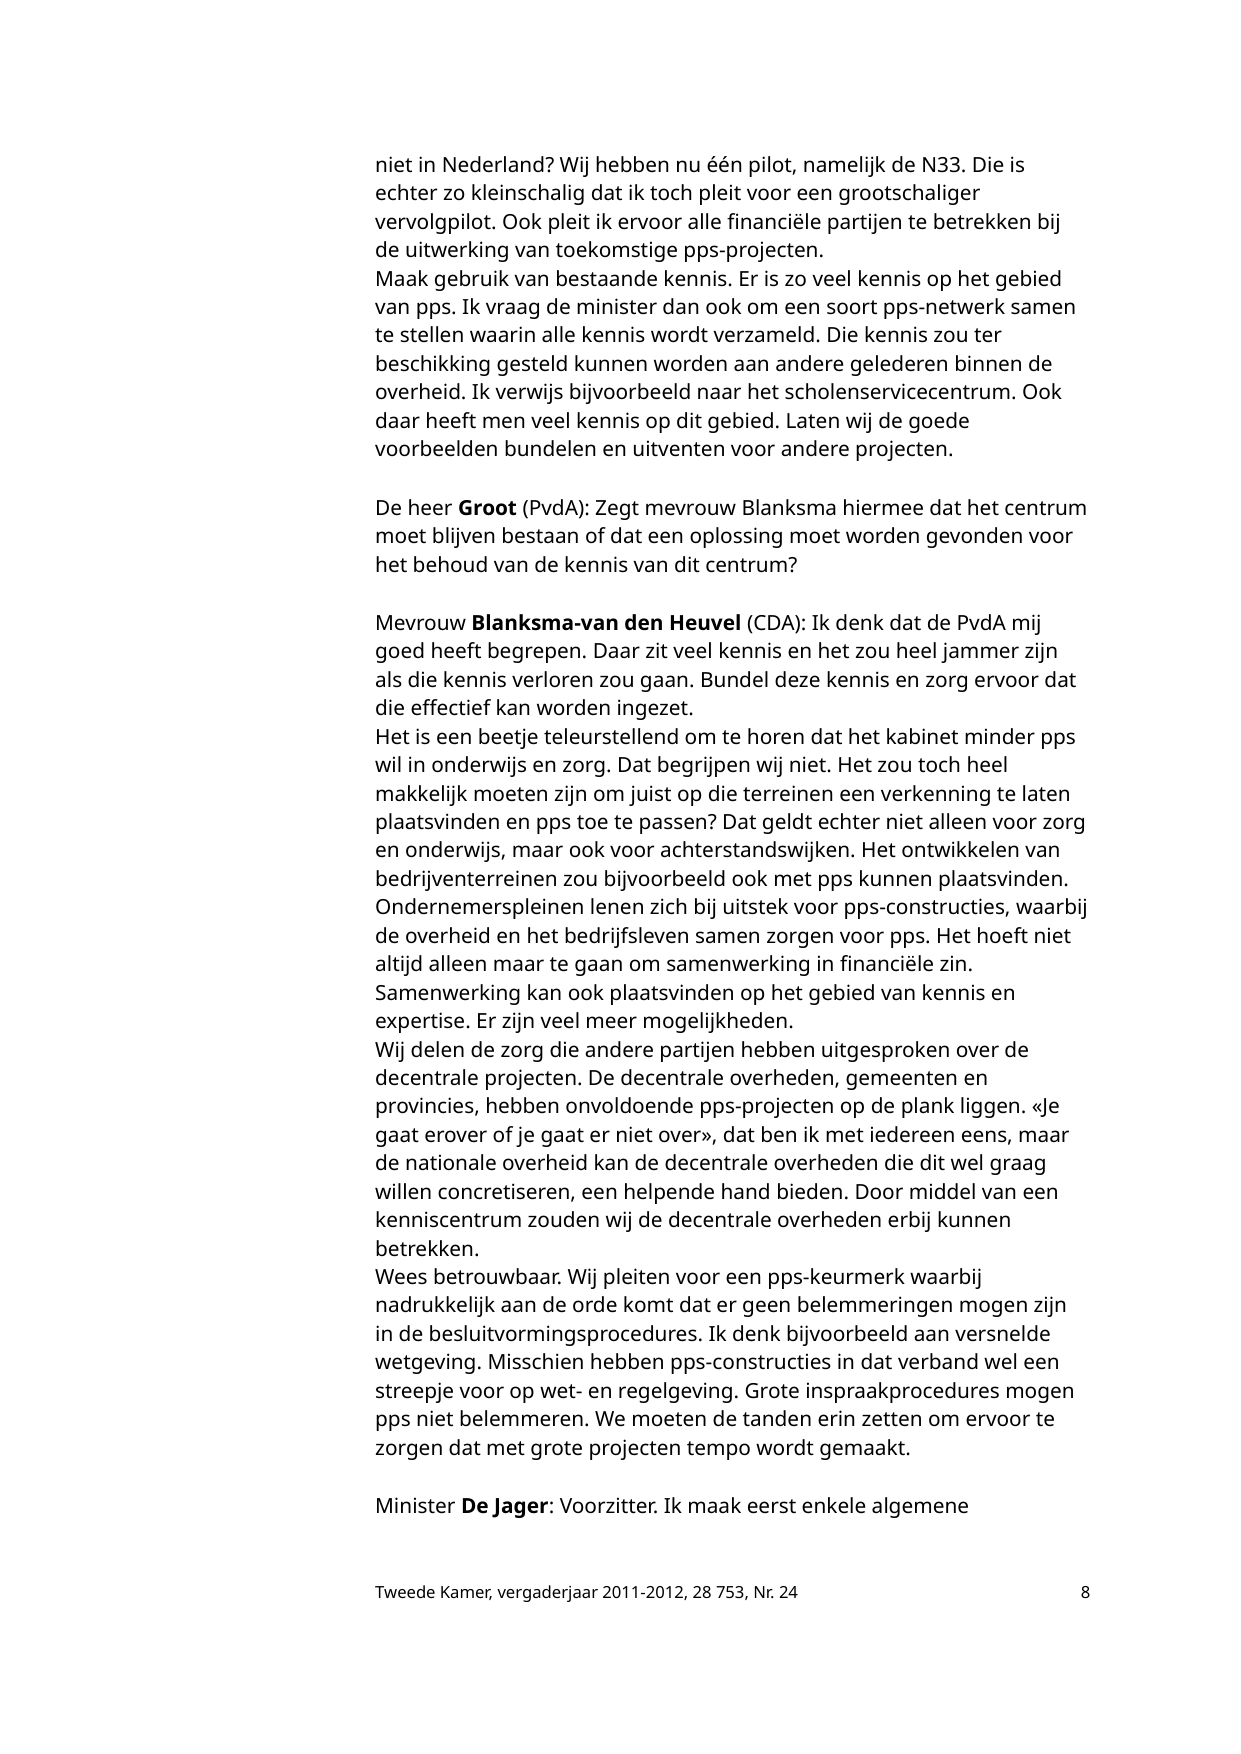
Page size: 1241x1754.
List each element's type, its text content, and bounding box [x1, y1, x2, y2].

text Wees betrouwbaar. Wij pleiten voor een pps-keurmerk waarbij nadrukkelijk aan de orde komt dat er geen belemmeringen mogen zijn in de besluitvormingsprocedures. Ik denk bijvoorbeeld aan versnelde wetgeving. Misschien hebben pps-constructies in dat verband wel een streepje voor op wet- en regelgeving. Grote inspraakprocedures mogen pps niet belemmeren. We moeten de tanden erin zetten om ervoor te zorgen dat met grote projecten tempo wordt gemaakt. [375, 1262, 1090, 1461]
text Minister De Jager: Voorzitter. Ik maak eerst enkele algemene [375, 1491, 1090, 1520]
text niet in Nederland? Wij hebben nu één pilot, namelijk de N33. Die is echter zo kleinschalig dat ik toch pleit voor een grootschaliger vervolgpilot. Ook pleit ik ervoor alle financiële partijen te betrekken bij de uitwerking van toekomstige pps-projecten. [375, 150, 1090, 264]
text Maak gebruik van bestaande kennis. Er is zo veel kennis op het gebied van pps. Ik vraag de minister dan ook om een soort pps-netwerk samen te stellen waarin alle kennis wordt verzameld. Die kennis zou ter beschikking gesteld kunnen worden aan andere gelederen binnen de overheid. Ik verwijs bijvoorbeeld naar het scholenservicecentrum. Ook daar heeft men veel kennis op dit gebied. Laten wij de goede voorbeelden bundelen en uitventen voor andere projecten. [375, 264, 1090, 463]
text De heer Groot (PvdA): Zegt mevrouw Blanksma hiermee dat het centrum moet blijven bestaan of dat een oplossing moet worden gevonden voor het behoud van de kennis van dit centrum? [375, 493, 1090, 578]
text Mevrouw Blanksma-van den Heuvel (CDA): Ik denk dat de PvdA mij goed heeft begrepen. Daar zit veel kennis en het zou heel jammer zijn als die kennis verloren zou gaan. Bundel deze kennis en zorg ervoor dat die effectief kan worden ingezet. [375, 608, 1090, 722]
text Het is een beetje teleurstellend om te horen dat het kabinet minder pps wil in onderwijs en zorg. Dat begrijpen wij niet. Het zou toch heel makkelijk moeten zijn om juist op die terreinen een verkenning te laten plaatsvinden en pps toe te passen? Dat geldt echter niet alleen voor zorg en onderwijs, maar ook voor achterstandswijken. Het ontwikkelen van bedrijventerreinen zou bijvoorbeeld ook met pps kunnen plaatsvinden. Ondernemerspleinen lenen zich bij uitstek voor pps-constructies, waarbij de overheid en het bedrijfsleven samen zorgen voor pps. Het hoeft niet altijd alleen maar te gaan om samenwerking in financiële zin. Samenwerking kan ook plaatsvinden op het gebied van kennis en expertise. Er zijn veel meer mogelijkheden. [375, 722, 1090, 1035]
text Wij delen de zorg die andere partijen hebben uitgesproken over de decentrale projecten. De decentrale overheden, gemeenten en provincies, hebben onvoldoende pps-projecten op de plank liggen. «Je gaat erover of je gaat er niet over», dat ben ik met iedereen eens, maar de nationale overheid kan de decentrale overheden die dit wel graag willen concretiseren, een helpende hand bieden. Door middel van een kenniscentrum zouden wij de decentrale overheden erbij kunnen betrekken. [375, 1035, 1090, 1262]
